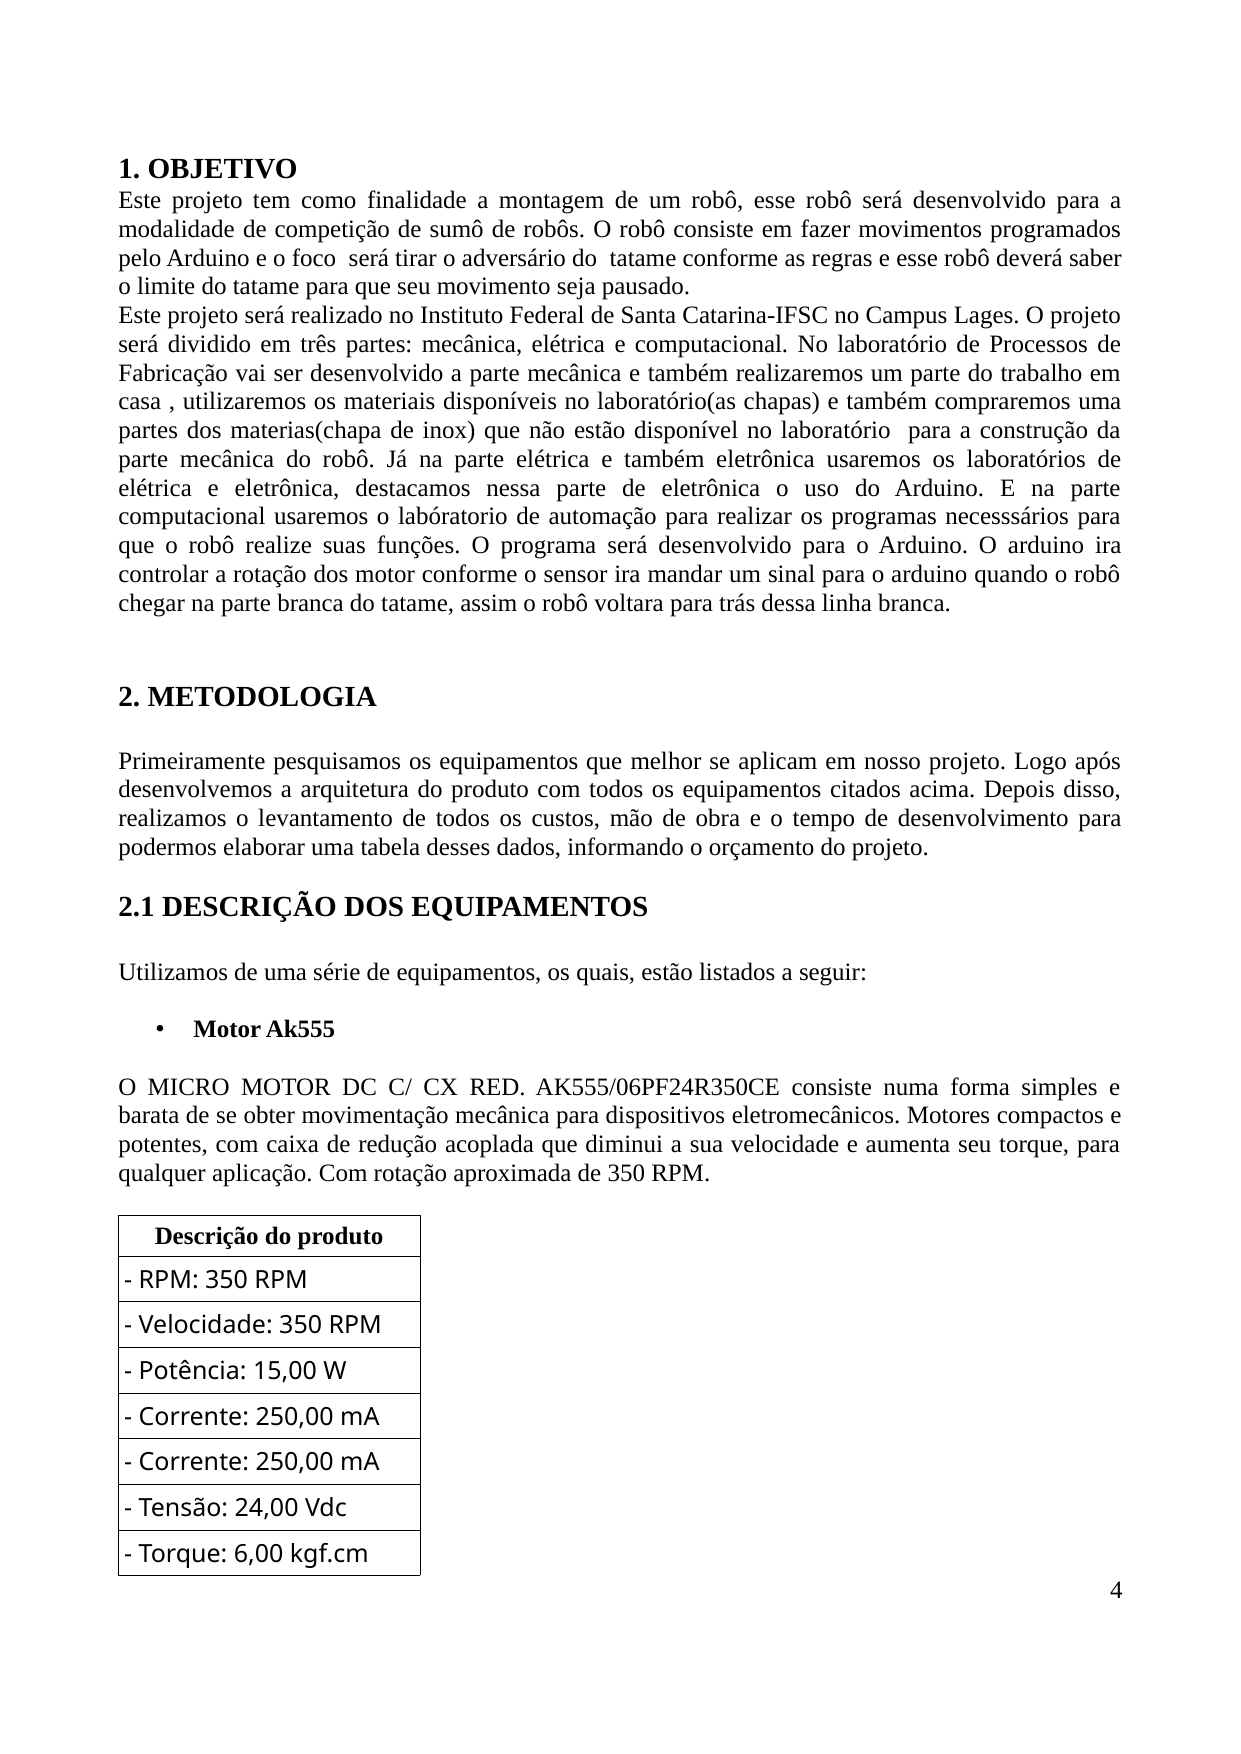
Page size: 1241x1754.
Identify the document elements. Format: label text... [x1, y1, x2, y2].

text 2.1 DESCRIÇÃO DOS EQUIPAMENTOS [118, 889, 1122, 923]
text Este projeto tem como finalidade a montagem de um robô, esse robô será desenvolvido para a modalidade de competição de sumô de robôs. O robô consiste em fazer movimentos programados pelo Arduino e o foco será tirar o adversário do tatame conforme as regras e esse robô deverá saber o limite do tatame para que seu movimento seja pausado. [118, 185, 1122, 300]
text 4 [118, 1575, 1122, 1604]
table_cell - Tensão: 24,00 Vdc [119, 1485, 420, 1529]
table_cell - Potência: 15,00 W [119, 1348, 420, 1393]
table_cell - Corrente: 250,00 mA [119, 1439, 420, 1484]
text O MICRO MOTOR DC C/ CX RED. AK555/06PF24R350CE consiste numa forma simples e barata de se obter movimentação mecânica para dispositivos eletromecânicos. Motores compactos e potentes, com caixa de redução acoplada que diminui a sua velocidade e aumenta seu torque, para qualquer aplicação. Com rotação aproximada de 350 RPM. [118, 1072, 1122, 1187]
text 1. OBJETIVO [118, 152, 1122, 185]
table_cell - RPM: 350 RPM [119, 1257, 420, 1301]
table_cell - Velocidade: 350 RPM [119, 1302, 420, 1347]
table_cell - Corrente: 250,00 mA [119, 1394, 420, 1438]
table_cell - Torque: 6,00 kgf.cm [119, 1531, 420, 1575]
text Este projeto será realizado no Instituto Federal de Santa Catarina-IFSC no Campus Lages. O projeto será dividido em três partes: mecânica, elétrica e computacional. No laboratório de Processos de Fabricação vai ser desenvolvido a parte mecânica e também realizaremos um parte do trabalho em casa , utilizaremos os materiais disponíveis no laboratório(as chapas) e também compraremos uma partes dos materias(chapa de inox) que não estão disponível no laboratório para a construção da parte mecânica do robô. Já na parte elétrica e também eletrônica usaremos os laboratórios de elétrica e eletrônica, destacamos nessa parte de eletrônica o uso do Arduino. E na parte computacional usaremos o labóratorio de automação para realizar os programas necesssários para que o robô realize suas funções. O programa será desenvolvido para o Arduino. O arduino ira controlar a rotação dos motor conforme o sensor ira mandar um sinal para o arduino quando o robô chegar na parte branca do tatame, assim o robô voltara para trás dessa linha branca. [118, 300, 1122, 616]
table_header Descrição do produto [119, 1216, 420, 1256]
list Motor Ak555 [156, 1014, 1122, 1043]
text 2. METODOLOGIA [118, 679, 1122, 712]
text Utilizamos de uma série de equipamentos, os quais, estão listados a seguir: [118, 957, 1122, 985]
text Primeiramente pesquisamos os equipamentos que melhor se aplicam em nosso projeto. Logo após desenvolvemos a arquitetura do produto com todos os equipamentos citados acima. Depois disso, realizamos o levantamento de todos os custos, mão de obra e o tempo de desenvolvimento para podermos elaborar uma tabela desses dados, informando o orçamento do projeto. [118, 746, 1122, 861]
